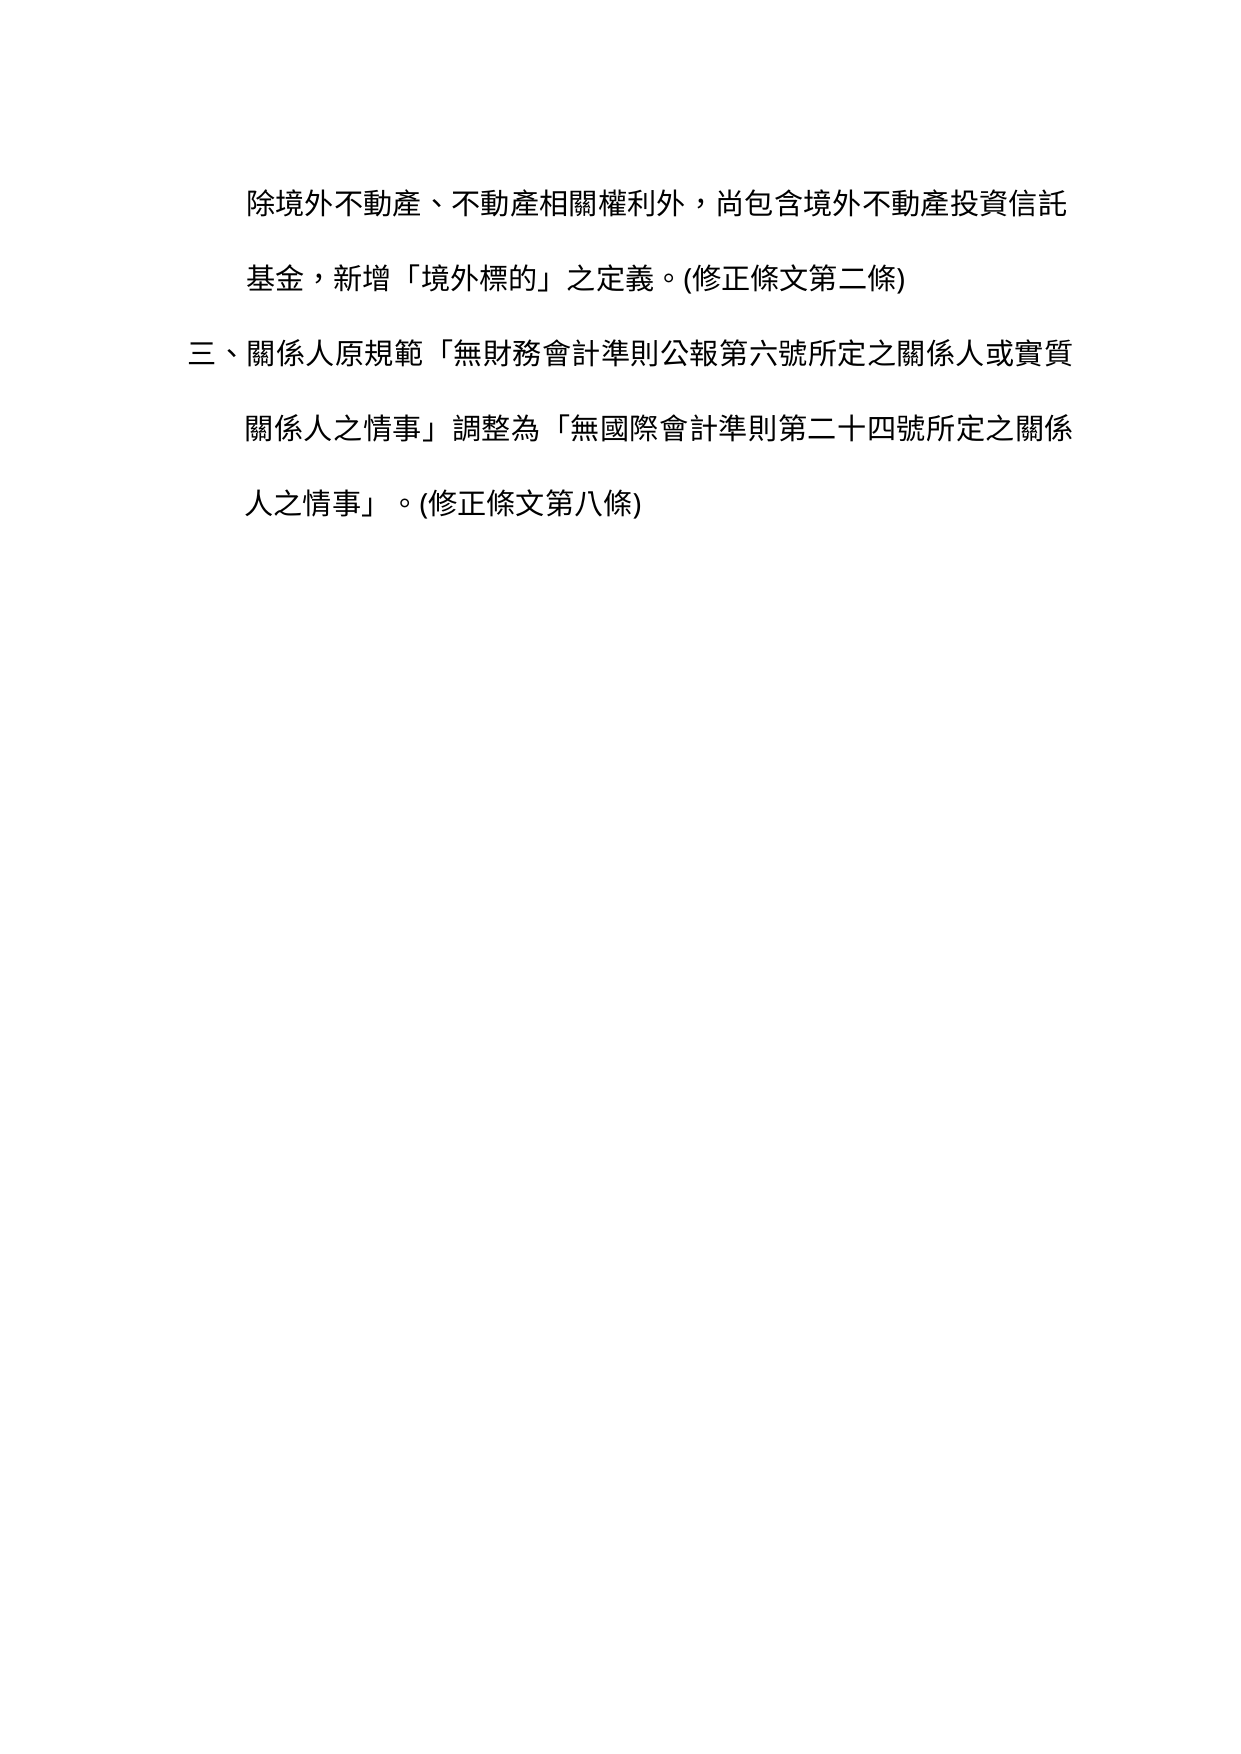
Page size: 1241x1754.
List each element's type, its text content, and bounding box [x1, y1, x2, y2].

text 二、考量不動產投資信託業務透過特殊目的公司持有之境外標的種類，除境外不動產、不動產相關權利外，尚包含境外不動產投資信託基金，新增「境外標的」之定義。(修正條文第二條) [187, 164, 1069, 314]
text 三、關係人原規範「無財務會計準則公報第六號所定之關係人或實質關係人之情事」調整為「無國際會計準則第二十四號所定之關係人之情事」。(修正條文第八條) [187, 314, 1075, 539]
